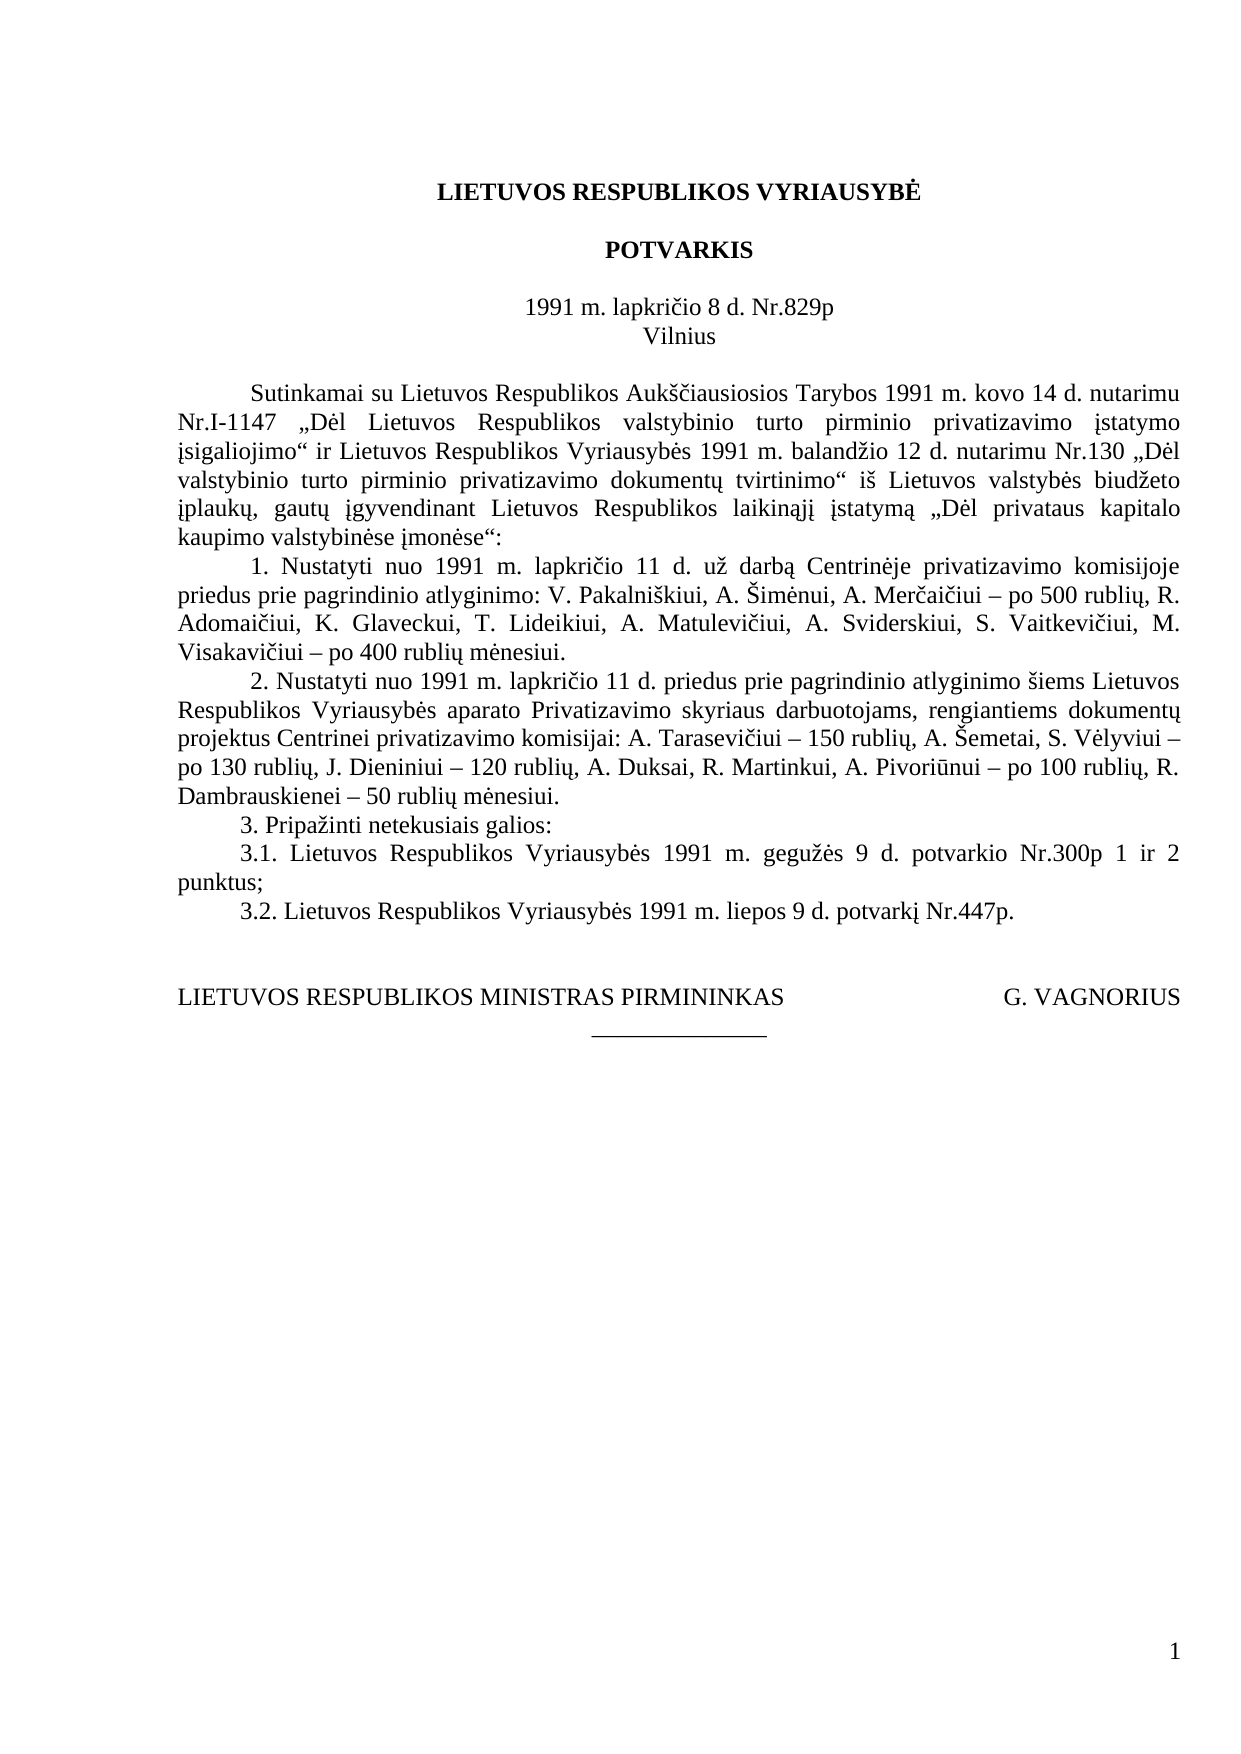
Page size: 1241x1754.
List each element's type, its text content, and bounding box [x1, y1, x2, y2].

text 1. Nustatyti nuo 1991 m. lapkričio 11 d. už darbą Centrinėje privatizavimo komisijoje priedus prie pagrindinio atlyginimo: V. Pakalniškiui, A. Šimėnui, A. Merčaičiui – po 500 rublių, R. Adomaičiui, K. Glaveckui, T. Lideikiui, A. Matulevičiui, A. Sviderskiui, S. Vaitkevičiui, M. Visakavičiui – po 400 rublių mėnesiui. [177, 551, 1181, 666]
text ______________ [177, 1011, 1181, 1040]
text 1991 m. lapkričio 8 d. Nr.829p [177, 292, 1181, 321]
text Sutinkamai su Lietuvos Respublikos Aukščiausiosios Tarybos 1991 m. kovo 14 d. nutarimu Nr.I-1147 „Dėl Lietuvos Respublikos valstybinio turto pirminio privatizavimo įstatymo įsigaliojimo“ ir Lietuvos Respublikos Vyriausybės 1991 m. balandžio 12 d. nutarimu Nr.130 „Dėl valstybinio turto pirminio privatizavimo dokumentų tvirtinimo“ iš Lietuvos valstybės biudžeto įplaukų, gautų įgyvendinant Lietuvos Respublikos laikinąjį įstatymą „Dėl privataus kapitalo kaupimo valstybinėse įmonėse“: [177, 378, 1181, 551]
text 2. Nustatyti nuo 1991 m. lapkričio 11 d. priedus prie pagrindinio atlyginimo šiems Lietuvos Respublikos Vyriausybės aparato Privatizavimo skyriaus darbuotojams, rengiantiems dokumentų projektus Centrinei privatizavimo komisijai: A. Tarasevičiui – 150 rublių, A. Šemetai, S. Vėlyviui – po 130 rublių, J. Dieniniui – 120 rublių, A. Duksai, R. Martinkui, A. Pivoriūnui – po 100 rublių, R. Dambrauskienei – 50 rublių mėnesiui. [177, 666, 1181, 810]
text LIETUVOS RESPUBLIKOS MINISTRAS PIRMININKAS G. VAGNORIUS [177, 982, 1181, 1011]
text 3. Pripažinti netekusiais galios: [177, 810, 1181, 838]
text Vilnius [177, 321, 1181, 350]
text POTVARKIS [177, 235, 1181, 263]
text 3.1. Lietuvos Respublikos Vyriausybės 1991 m. gegužės 9 d. potvarkio Nr.300p 1 ir 2 punktus; [177, 838, 1181, 896]
text 3.2. Lietuvos Respublikos Vyriausybės 1991 m. liepos 9 d. potvarkį Nr.447p. [177, 896, 1181, 925]
text LIETUVOS RESPUBLIKOS VYRIAUSYBĖ [177, 177, 1181, 206]
